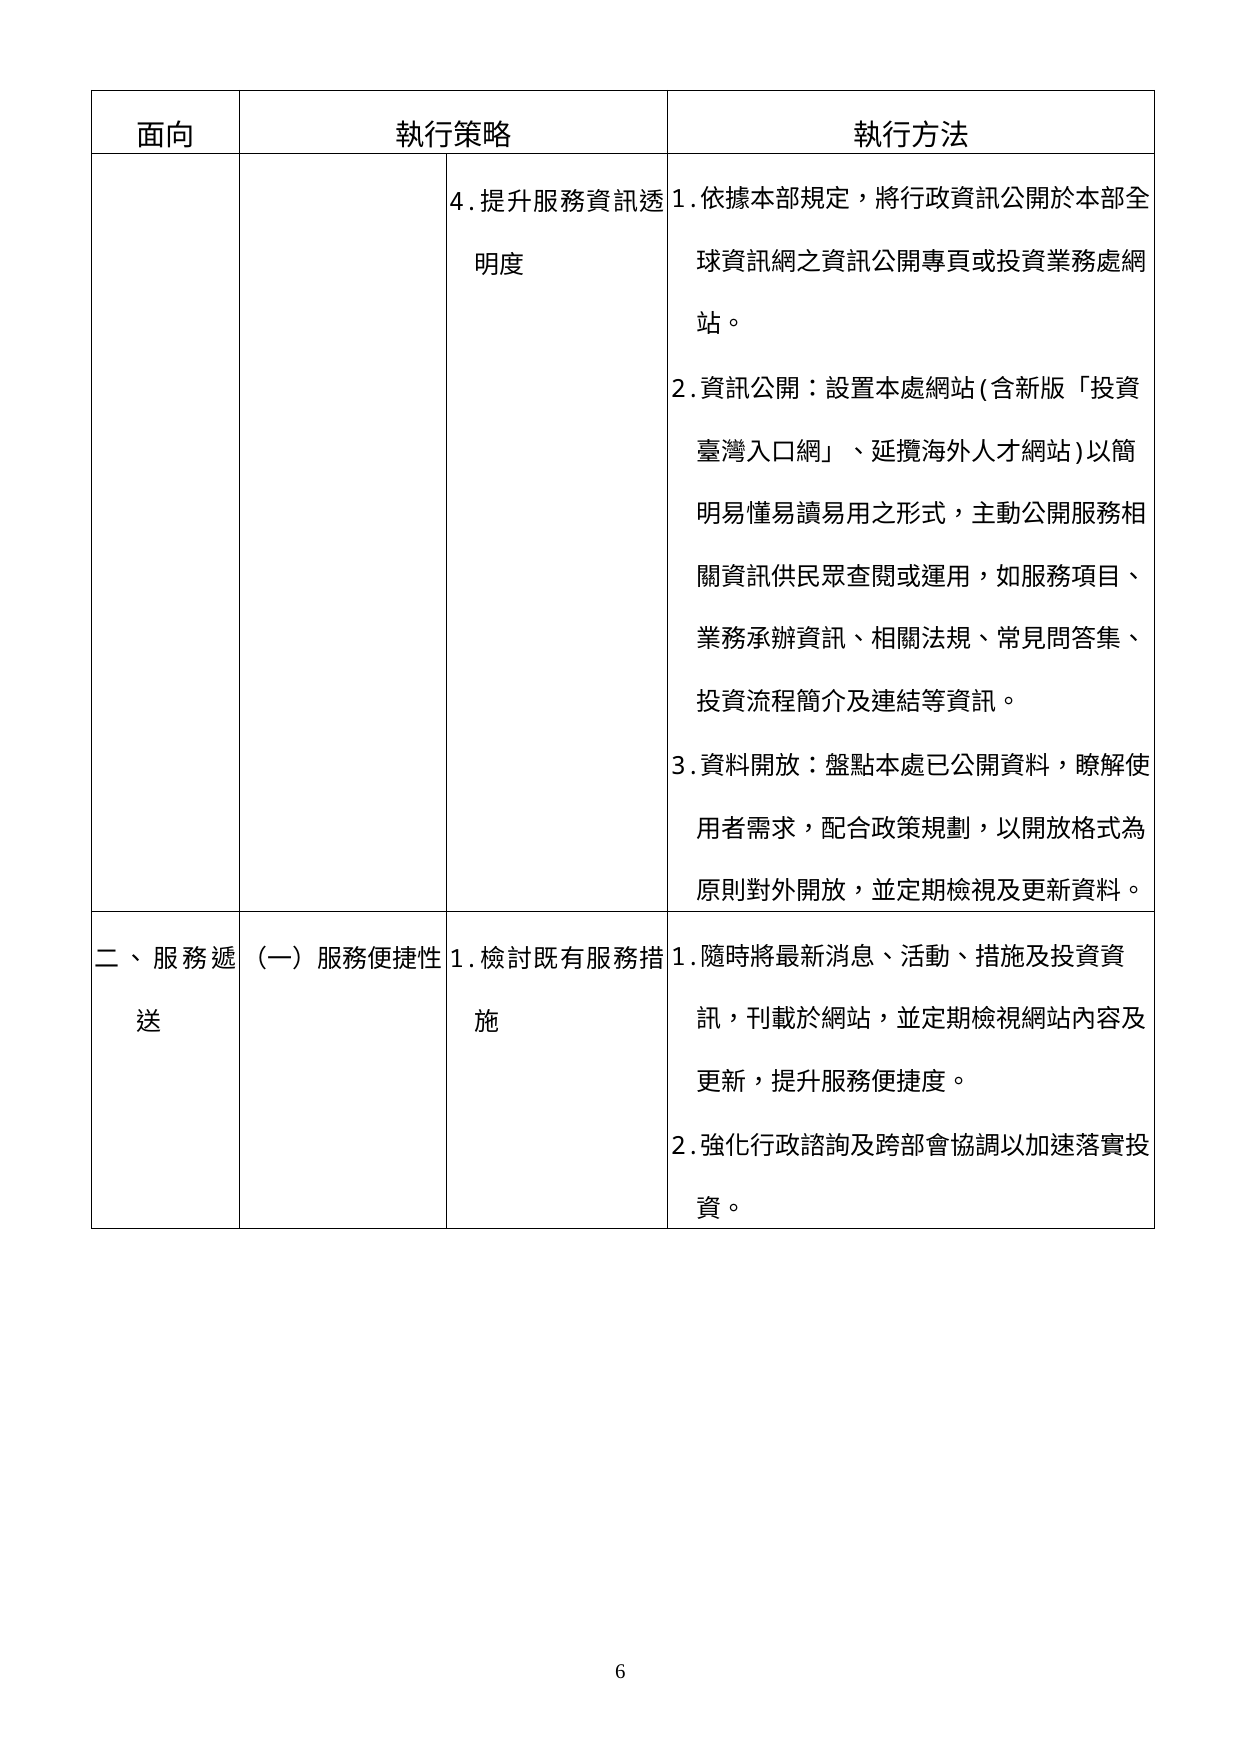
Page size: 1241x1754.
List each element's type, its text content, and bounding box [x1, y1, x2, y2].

table_cell [240, 154, 446, 911]
table_header 面向 [92, 91, 239, 153]
table_cell 二、服務遞送 [92, 912, 239, 1228]
table_cell 1.檢討既有服務措施 [447, 912, 667, 1228]
table_cell 4.提升服務資訊透明度 [447, 154, 667, 911]
table_header 執行方法 [668, 91, 1154, 153]
table_cell [92, 154, 239, 911]
table_header 執行策略 [240, 91, 667, 153]
table_cell 1.隨時將最新消息、活動、措施及投資資訊，刊載於網站，並定期檢視網站內容及更新，提升服務便捷度。 2.強化行政諮詢及跨部會協調以加速落實投資。 [668, 912, 1154, 1228]
table_cell 1.依據本部規定，將行政資訊公開於本部全球資訊網之資訊公開專頁或投資業務處網站。 2.資訊公開：設置本處網站(含新版「投資臺灣入口網」、延攬海外人才網站)以簡明易懂易讀易用之形式，主動公開服務相關資訊供民眾查閱或運用，如服務項目、業務承辦資訊、相關法規、常見問答集、投資流程簡介及連結等資訊。 3.資料開放：盤點本處已公開資料，瞭解使用者需求，配合政策規劃，以開放格式為原則對外開放，並定期檢視及更新資料。 [668, 154, 1154, 911]
table_cell （一）服務便捷性 [240, 912, 446, 1228]
